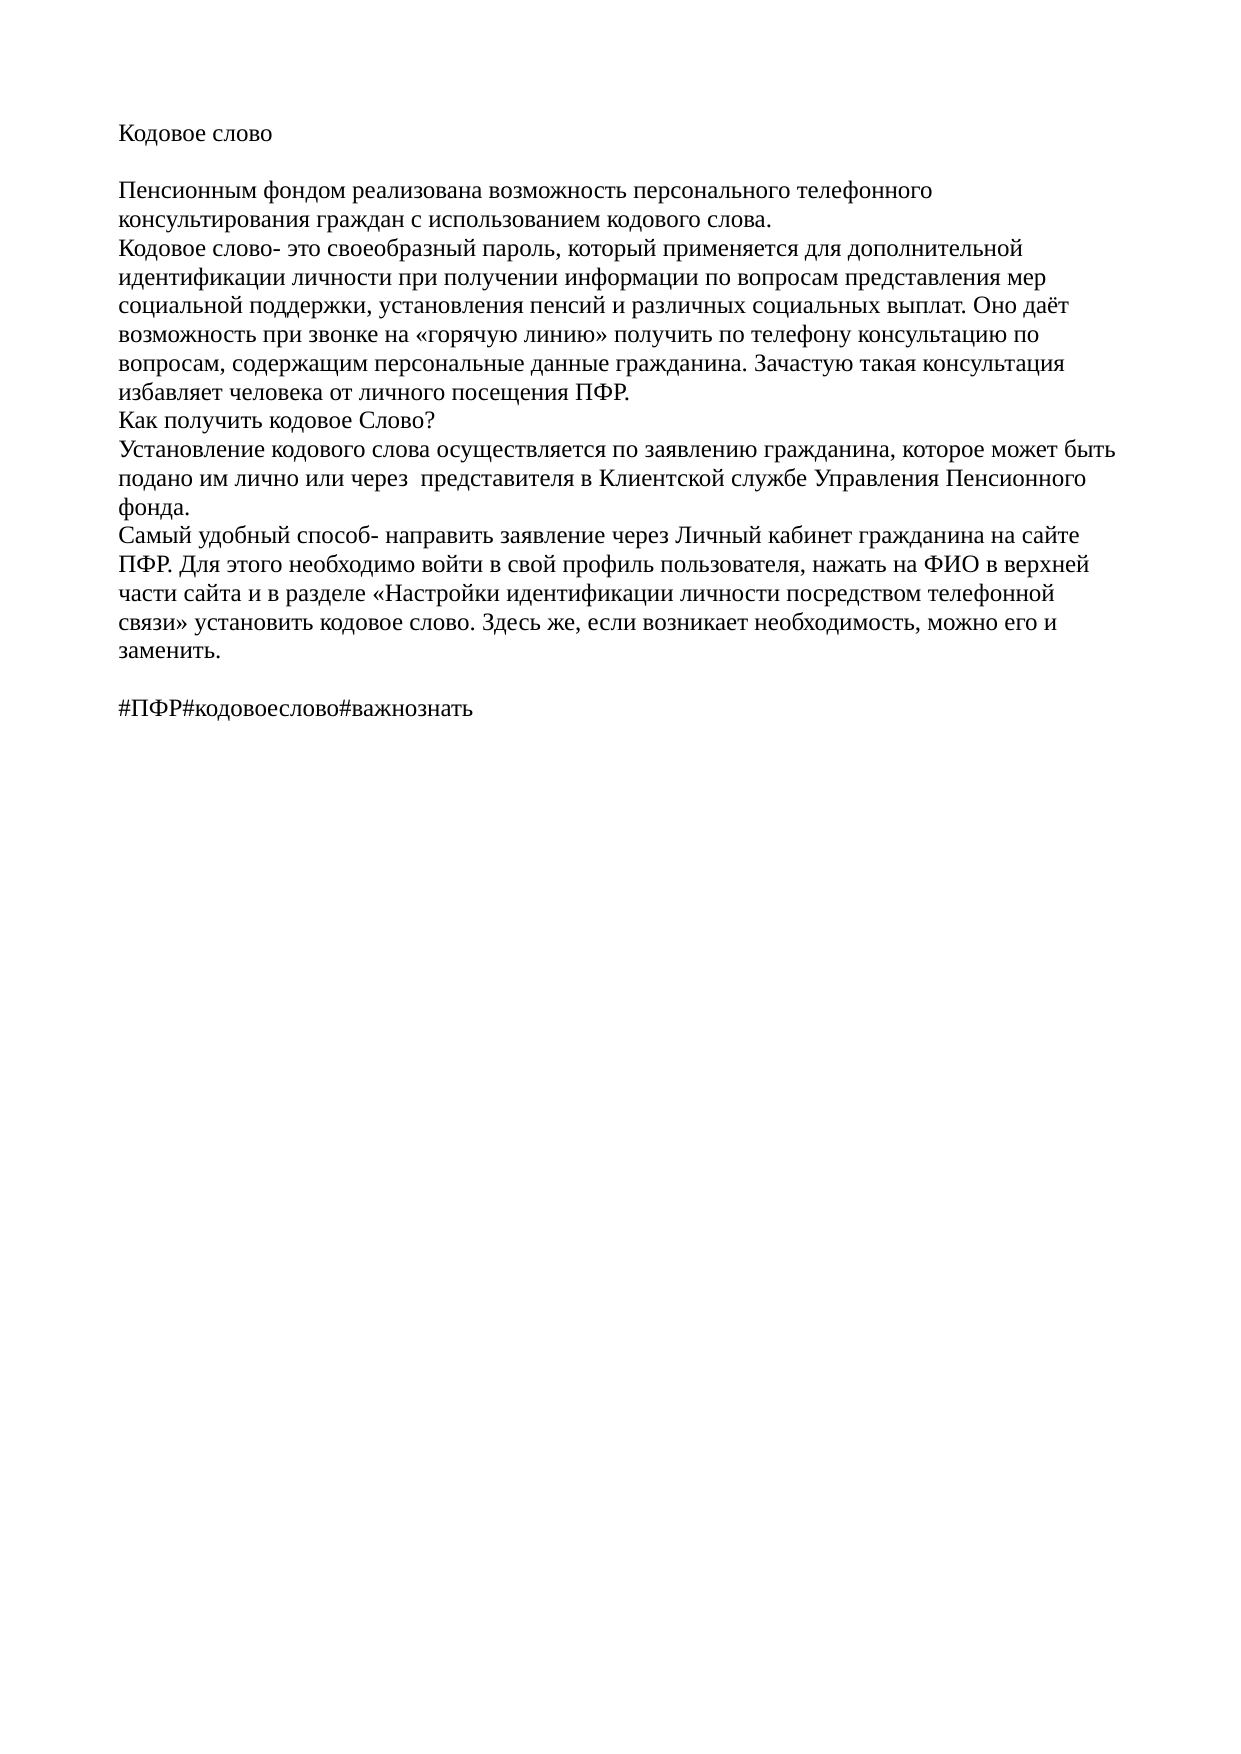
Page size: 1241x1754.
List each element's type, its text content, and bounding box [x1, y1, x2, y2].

text Установление кодового слова осуществляется по заявлению гражданина, которое может быть подано им лично или через представителя в Клиентской службе Управления Пенсионного фонда. [118, 434, 1122, 521]
text Как получить кодовое Слово? [118, 406, 1122, 434]
text Пенсионным фондом реализована возможность персонального телефонного консультирования граждан с использованием кодового слова. [118, 176, 1122, 233]
text Кодовое слово- это своеобразный пароль, который применяется для дополнительной идентификации личности при получении информации по вопросам представления мер социальной поддержки, установления пенсий и различных социальных выплат. Оно даёт возможность при звонке на «горячую линию» получить по телефону консультацию по вопросам, содержащим персональные данные гражданина. Зачастую такая консультация избавляет человека от личного посещения ПФР. [118, 233, 1122, 406]
text #ПФР#кодовоеслово#важнознать [118, 693, 1122, 722]
text Кодовое слово [118, 118, 1122, 147]
text Самый удобный способ- направить заявление через Личный кабинет гражданина на сайте ПФР. Для этого необходимо войти в свой профиль пользователя, нажать на ФИО в верхней части сайта и в разделе «Настройки идентификации личности посредством телефонной связи» установить кодовое слово. Здесь же, если возникает необходимость, можно его и заменить. [118, 521, 1122, 664]
